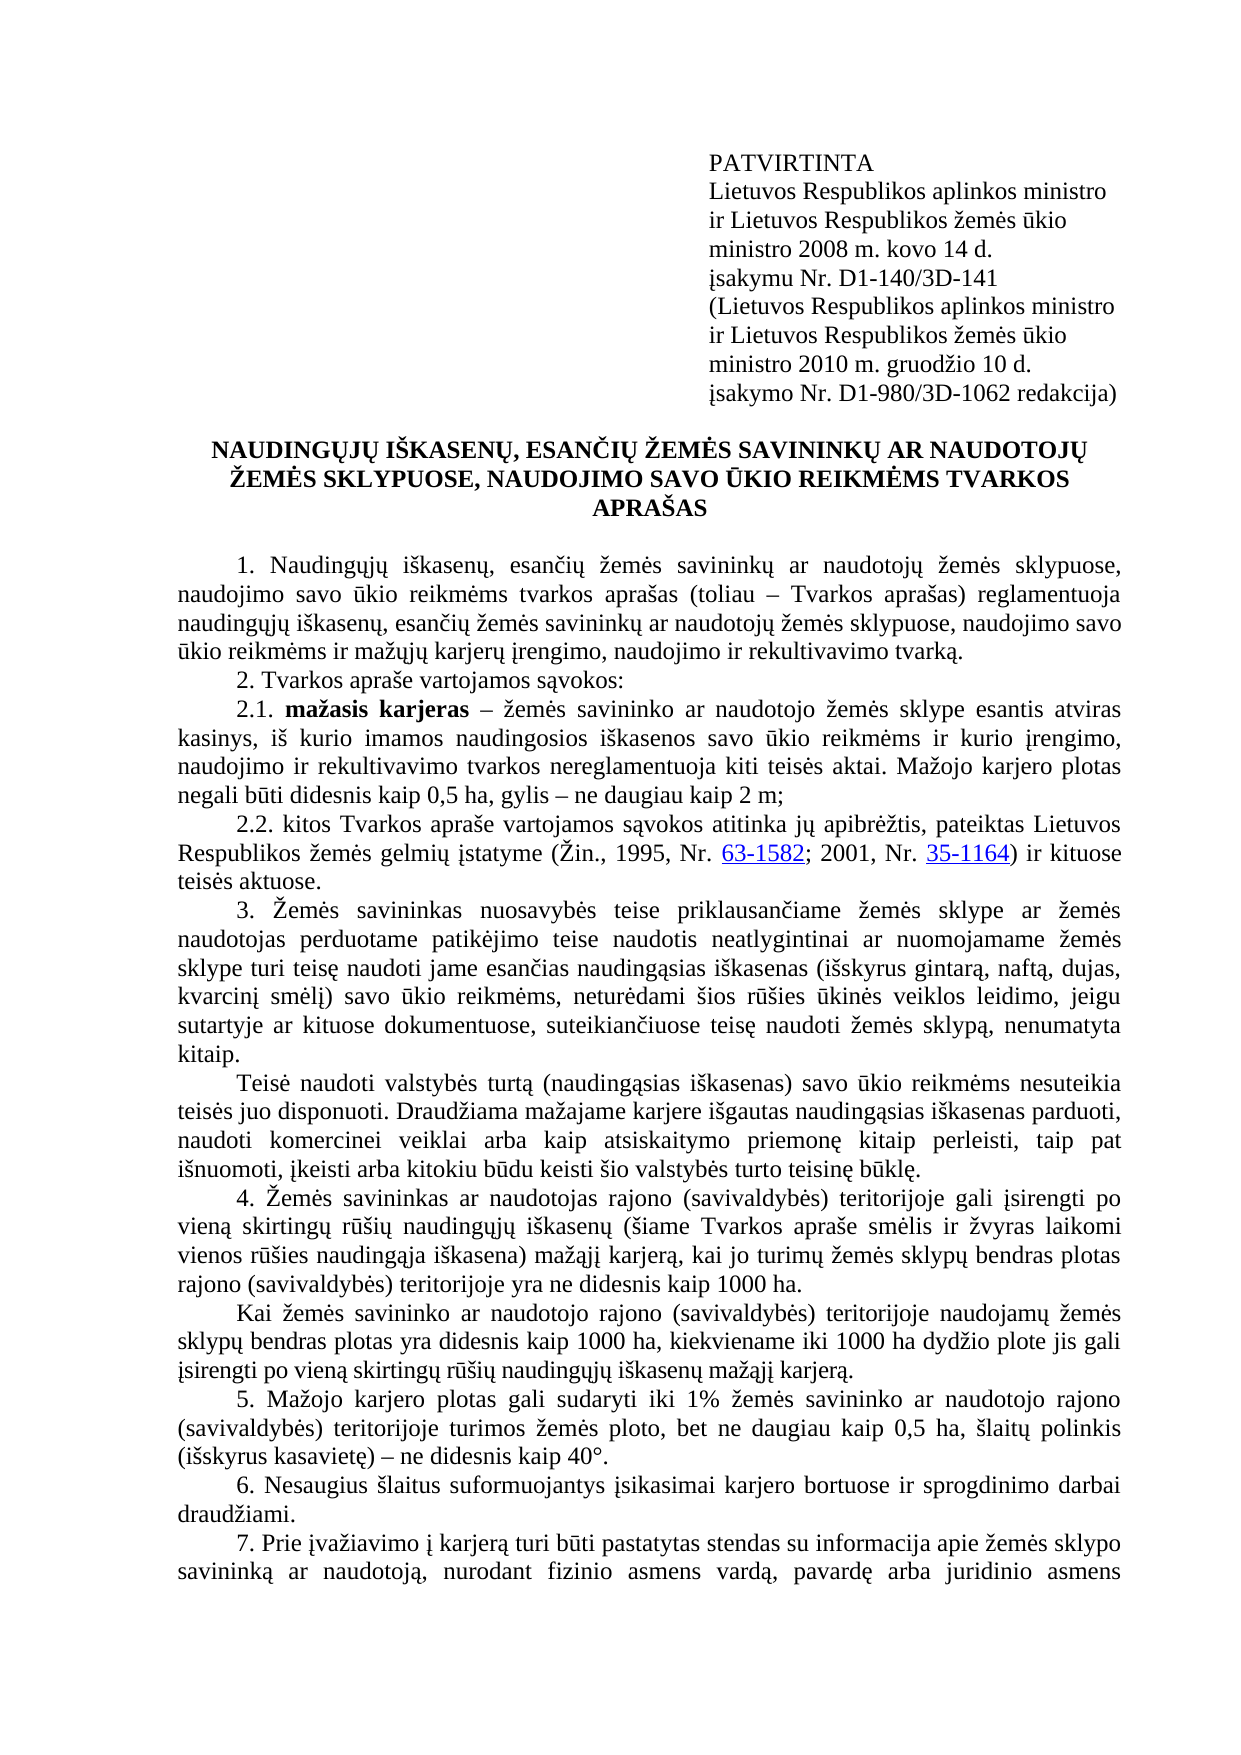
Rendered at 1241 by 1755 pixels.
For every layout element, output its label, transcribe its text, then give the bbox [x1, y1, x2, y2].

text NAUDINGŲJŲ IŠKASENŲ, ESANČIŲ ŽEMĖS SAVININKŲ AR NAUDOTOJŲ ŽEMĖS SKLYPUOSE, NAUDOJIMO SAVO ŪKIO REIKMĖMS TVARKOS APRAŠAS [177, 435, 1122, 521]
text 1. Naudingųjų iškasenų, esančių žemės savininkų ar naudotojų žemės sklypuose, naudojimo savo ūkio reikmėms tvarkos aprašas (toliau – Tvarkos aprašas) reglamentuoja naudingųjų iškasenų, esančių žemės savininkų ar naudotojų žemės sklypuose, naudojimo savo ūkio reikmėms ir mažųjų karjerų įrengimo, naudojimo ir rekultivavimo tvarką. [177, 550, 1122, 665]
text ir Lietuvos Respublikos žemės ūkio [177, 205, 1122, 234]
text PATVIRTINTA [177, 148, 1122, 176]
text 6. Nesaugius šlaitus suformuojantys įsikasimai karjero bortuose ir sprogdinimo darbai draudžiami. [177, 1470, 1122, 1528]
text įsakymo Nr. D1-980/3D-1062 redakcija) [177, 378, 1122, 406]
text Lietuvos Respublikos aplinkos ministro [177, 176, 1122, 205]
text Teisė naudoti valstybės turtą (naudingąsias iškasenas) savo ūkio reikmėms nesuteikia teisės juo disponuoti. Draudžiama mažajame karjere išgautas naudingąsias iškasenas parduoti, naudoti komercinei veiklai arba kaip atsiskaitymo priemonę kitaip perleisti, taip pat išnuomoti, įkeisti arba kitokiu būdu keisti šio valstybės turto teisinę būklę. [177, 1068, 1122, 1183]
text ministro 2008 m. kovo 14 d. [177, 234, 1122, 263]
text ministro 2010 m. gruodžio 10 d. [177, 349, 1122, 378]
text (Lietuvos Respublikos aplinkos ministro [177, 291, 1122, 320]
text 5. Mažojo karjero plotas gali sudaryti iki 1% žemės savininko ar naudotojo rajono (savivaldybės) teritorijoje turimos žemės ploto, bet ne daugiau kaip 0,5 ha, šlaitų polinkis (išskyrus kasavietę) – ne didesnis kaip 40°. [177, 1384, 1122, 1470]
text įsakymu Nr. D1-140/3D-141 [177, 263, 1122, 291]
text 2. Tvarkos apraše vartojamos sąvokos: [177, 665, 1122, 694]
text ir Lietuvos Respublikos žemės ūkio [177, 320, 1122, 349]
text 2.2. kitos Tvarkos apraše vartojamos sąvokos atitinka jų apibrėžtis, pateiktas Lietuvos Respublikos žemės gelmių įstatyme (Žin., 1995, Nr. 63-1582; 2001, Nr. 35-1164) ir kituose teisės aktuose. [177, 809, 1122, 895]
text Kai žemės savininko ar naudotojo rajono (savivaldybės) teritorijoje naudojamų žemės sklypų bendras plotas yra didesnis kaip 1000 ha, kiekviename iki 1000 ha dydžio plote jis gali įsirengti po vieną skirtingų rūšių naudingųjų iškasenų mažąjį karjerą. [177, 1298, 1122, 1384]
text 2.1. mažasis karjeras – žemės savininko ar naudotojo žemės sklype esantis atviras kasinys, iš kurio imamos naudingosios iškasenos savo ūkio reikmėms ir kurio įrengimo, naudojimo ir rekultivavimo tvarkos nereglamentuoja kiti teisės aktai. Mažojo karjero plotas negali būti didesnis kaip 0,5 ha, gylis – ne daugiau kaip 2 m; [177, 694, 1122, 809]
text 4. Žemės savininkas ar naudotojas rajono (savivaldybės) teritorijoje gali įsirengti po vieną skirtingų rūšių naudingųjų iškasenų (šiame Tvarkos apraše smėlis ir žvyras laikomi vienos rūšies naudingąja iškasena) mažąjį karjerą, kai jo turimų žemės sklypų bendras plotas rajono (savivaldybės) teritorijoje yra ne didesnis kaip 1000 ha. [177, 1183, 1122, 1298]
text 3. Žemės savininkas nuosavybės teise priklausančiame žemės sklype ar žemės naudotojas perduotame patikėjimo teise naudotis neatlygintinai ar nuomojamame žemės sklype turi teisę naudoti jame esančias naudingąsias iškasenas (išskyrus gintarą, naftą, dujas, kvarcinį smėlį) savo ūkio reikmėms, neturėdami šios rūšies ūkinės veiklos leidimo, jeigu sutartyje ar kituose dokumentuose, suteikiančiuose teisę naudoti žemės sklypą, nenumatyta kitaip. [177, 895, 1122, 1068]
text 7. Prie įvažiavimo į karjerą turi būti pastatytas stendas su informacija apie žemės sklypo savininką ar naudotoją, nurodant fizinio asmens vardą, pavardę arba juridinio asmens [177, 1528, 1122, 1585]
